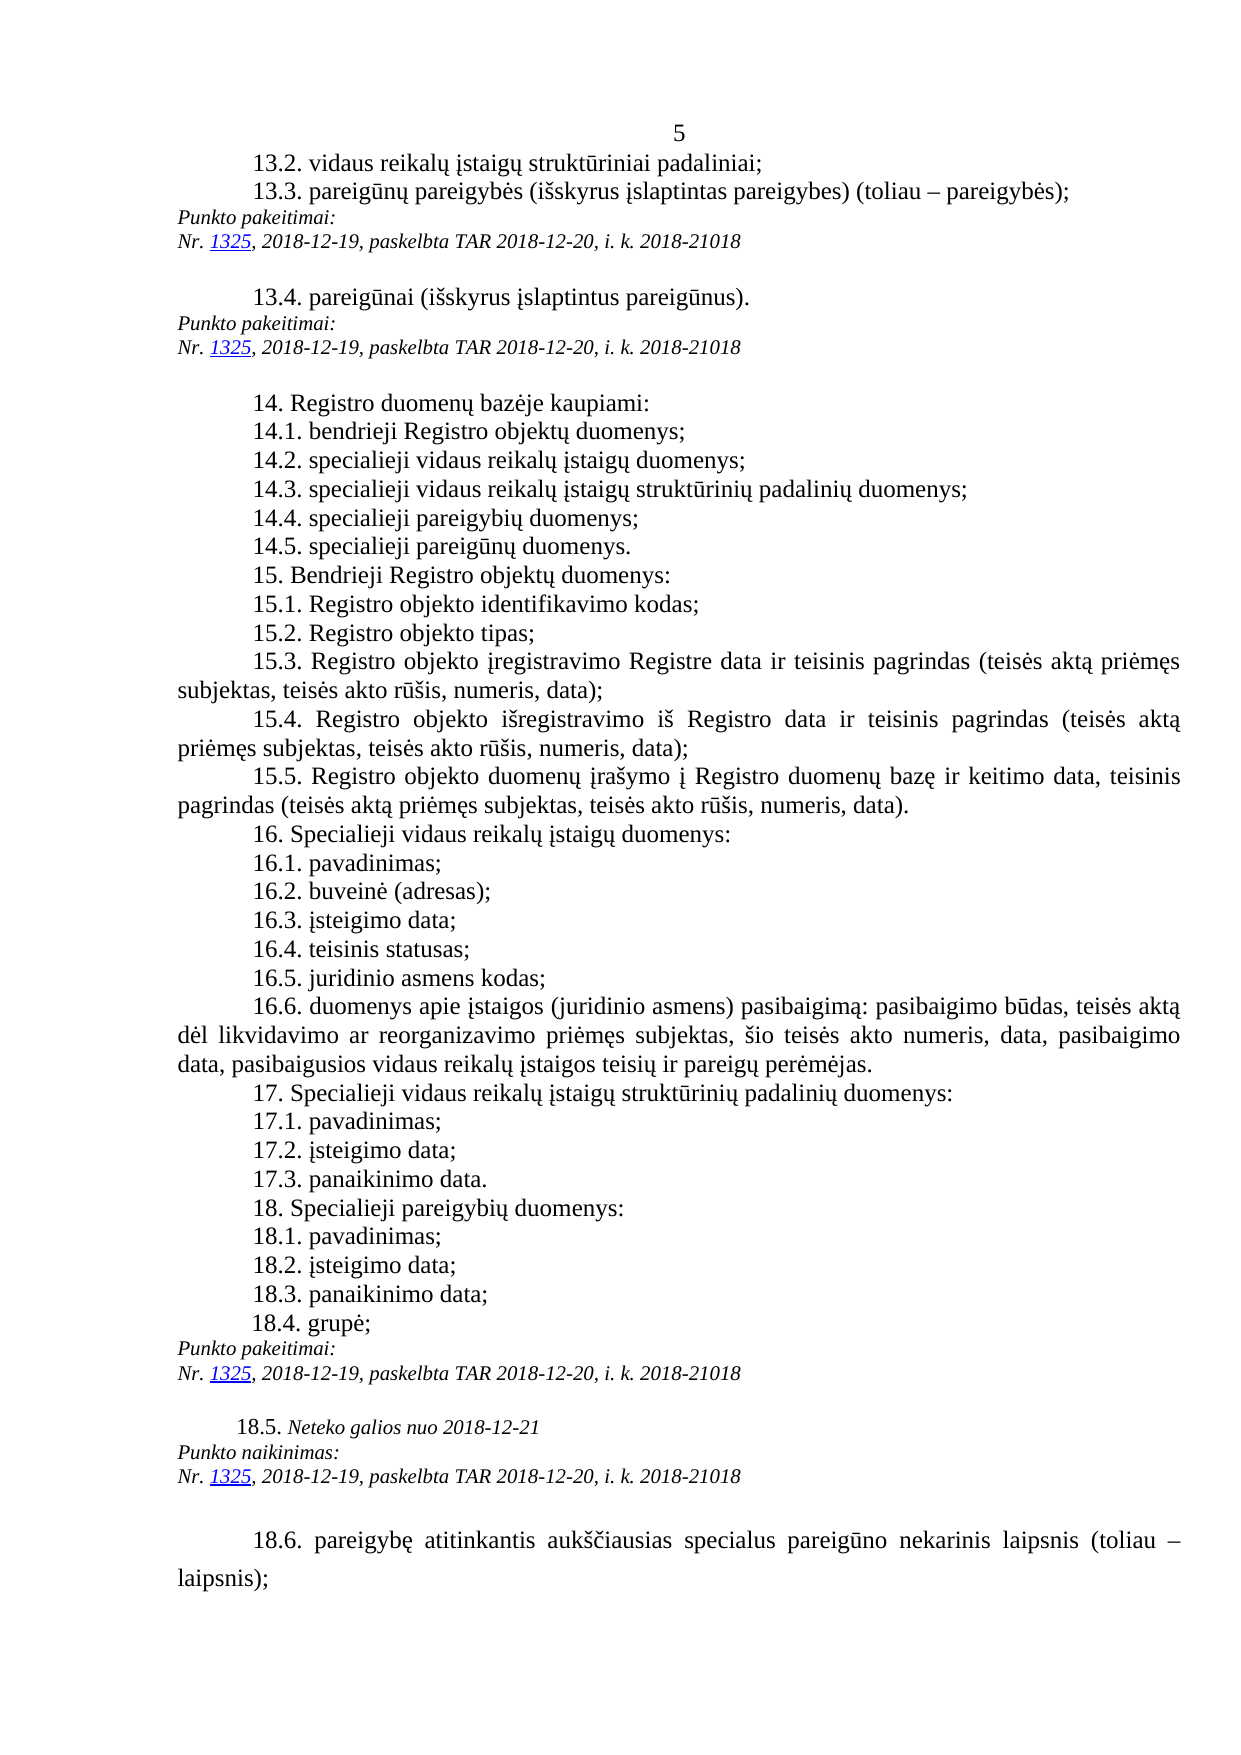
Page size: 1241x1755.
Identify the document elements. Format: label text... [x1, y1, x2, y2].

text 14.2. specialieji vidaus reikalų įstaigų duomenys; [177, 445, 1181, 474]
text 16. Specialieji vidaus reikalų įstaigų duomenys: [177, 819, 1181, 848]
text 17.3. panaikinimo data. [177, 1164, 1181, 1193]
text 16.4. teisinis statusas; [177, 934, 1181, 963]
text 15.2. Registro objekto tipas; [177, 618, 1181, 646]
text 18.6. pareigybę atitinkantis aukščiausias specialus pareigūno nekarinis laipsnis (toliau – laipsnis); [177, 1516, 1181, 1591]
text Nr. 1325, 2018-12-19, paskelbta TAR 2018-12-20, i. k. 2018-21018 [177, 335, 1181, 359]
text 14.3. specialieji vidaus reikalų įstaigų struktūrinių padalinių duomenys; [177, 474, 1181, 503]
text Punkto pakeitimai: [177, 311, 1181, 335]
text 17.2. įsteigimo data; [177, 1135, 1181, 1164]
text 18.2. įsteigimo data; [177, 1250, 1181, 1279]
text 16.2. buveinė (adresas); [177, 876, 1181, 905]
text 16.5. juridinio asmens kodas; [177, 963, 1181, 991]
text Nr. 1325, 2018-12-19, paskelbta TAR 2018-12-20, i. k. 2018-21018 [177, 1360, 1181, 1384]
text 18.3. panaikinimo data; [177, 1279, 1181, 1308]
text 18. Specialieji pareigybių duomenys: [177, 1193, 1181, 1221]
text 15. Bendrieji Registro objektų duomenys: [177, 560, 1181, 589]
text 14.1. bendrieji Registro objektų duomenys; [177, 416, 1181, 445]
text 16.6. duomenys apie įstaigos (juridinio asmens) pasibaigimą: pasibaigimo būdas, teisės aktą dėl likvidavimo ar reorganizavimo priėmęs subjektas, šio teisės akto numeris, data, pasibaigimo data, pasibaigusios vidaus reikalų įstaigos teisių ir pareigų perėmėjas. [177, 991, 1181, 1078]
text 14.5. specialieji pareigūnų duomenys. [177, 531, 1181, 560]
text 18.1. pavadinimas; [177, 1221, 1181, 1250]
text Nr. 1325, 2018-12-19, paskelbta TAR 2018-12-20, i. k. 2018-21018 [177, 1464, 1181, 1488]
text 17. Specialieji vidaus reikalų įstaigų struktūrinių padalinių duomenys: [177, 1078, 1181, 1106]
text 13.4. pareigūnai (išskyrus įslaptintus pareigūnus). [177, 282, 1181, 311]
text 18.5. Neteko galios nuo 2018-12-21 [177, 1413, 1181, 1439]
text Punkto pakeitimai: [177, 1336, 1181, 1360]
text 14.4. specialieji pareigybių duomenys; [177, 503, 1181, 531]
text 15.4. Registro objekto išregistravimo iš Registro data ir teisinis pagrindas (teisės aktą priėmęs subjektas, teisės akto rūšis, numeris, data); [177, 704, 1181, 761]
text 16.3. įsteigimo data; [177, 905, 1181, 934]
text 13.2. vidaus reikalų įstaigų struktūriniai padaliniai; [177, 148, 1181, 176]
text 17.1. pavadinimas; [177, 1106, 1181, 1135]
text 15.5. Registro objekto duomenų įrašymo į Registro duomenų bazę ir keitimo data, teisinis pagrindas (teisės aktą priėmęs subjektas, teisės akto rūšis, numeris, data). [177, 761, 1181, 819]
text 15.3. Registro objekto įregistravimo Registre data ir teisinis pagrindas (teisės aktą priėmęs subjektas, teisės akto rūšis, numeris, data); [177, 646, 1181, 704]
text Punkto pakeitimai: [177, 205, 1181, 229]
text Punkto naikinimas: [177, 1439, 1181, 1464]
text 18.4. grupė; [177, 1308, 1181, 1336]
text 13.3. pareigūnų pareigybės (išskyrus įslaptintas pareigybes) (toliau – pareigybės); [177, 176, 1181, 205]
text 14. Registro duomenų bazėje kaupiami: [177, 388, 1181, 416]
text Nr. 1325, 2018-12-19, paskelbta TAR 2018-12-20, i. k. 2018-21018 [177, 229, 1181, 253]
text 15.1. Registro objekto identifikavimo kodas; [177, 589, 1181, 618]
text 16.1. pavadinimas; [177, 848, 1181, 876]
